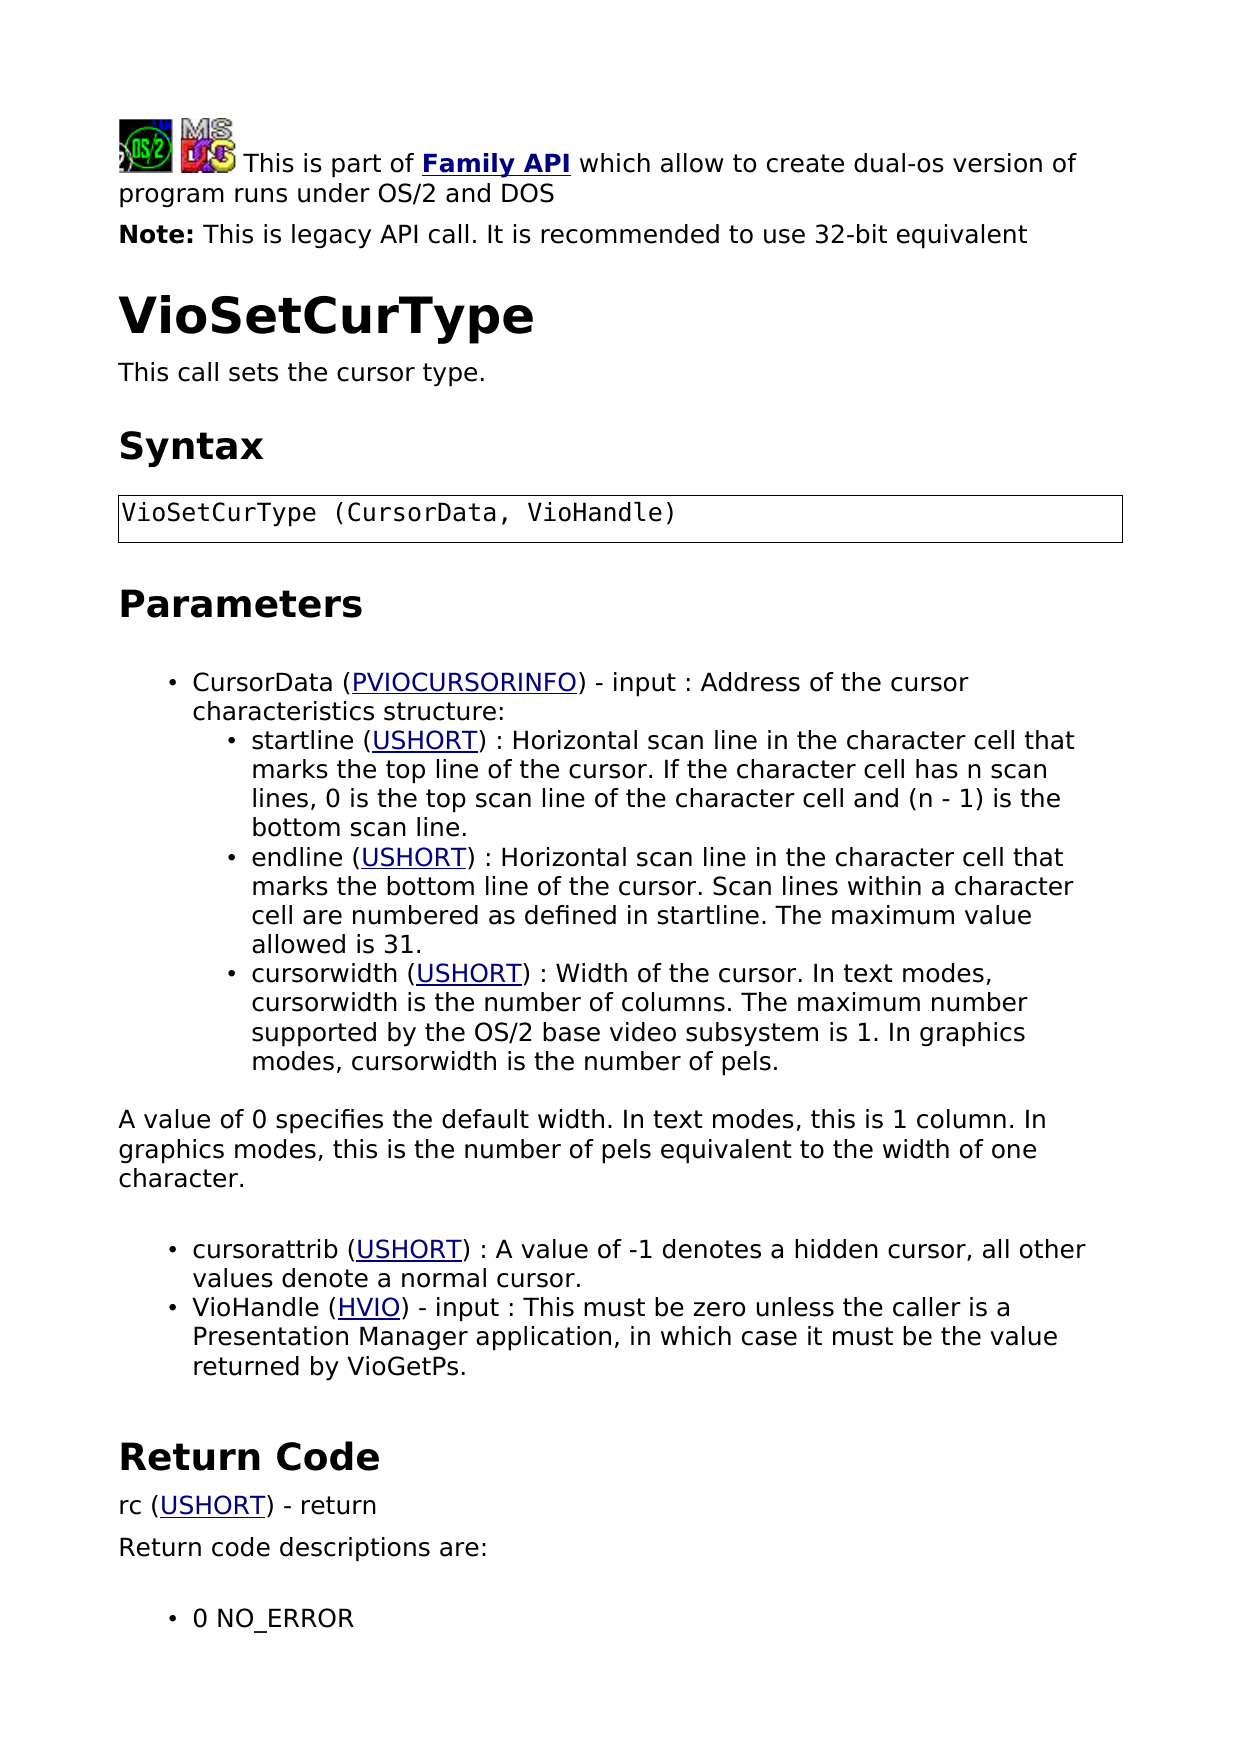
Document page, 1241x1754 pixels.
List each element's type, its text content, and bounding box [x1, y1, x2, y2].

text rc (USHORT) - return [118, 1492, 1122, 1521]
list startline (USHORT) : Horizontal scan line in the character cell that marks the top line of the cursor. If the character cell has n scan lines, 0 is the top scan line of the character cell and (n - 1) is the bottom scan line. [236, 726, 1122, 843]
subtitle VioSetCurType [118, 287, 1122, 345]
subtitle Return Code [118, 1435, 1122, 1479]
picture [118, 118, 173, 173]
text Note: This is legacy API call. It is recommended to use 32-bit equivalent [118, 220, 1122, 249]
table_header VioSetCurType (CursorData, VioHandle) [119, 496, 1122, 542]
list CursorData (PVIOCURSORINFO) - input : Address of the cursor characteristics structure: [177, 668, 1122, 726]
list cursorwidth (USHORT) : Width of the cursor. In text modes, cursorwidth is the number of columns. The maximum number supported by the OS/2 base video subsystem is 1. In graphics modes, cursorwidth is the number of pels. [236, 959, 1122, 1076]
text This is part of Family API which allow to create dual-os version of program runs under OS/2 and DOS [118, 118, 1122, 208]
text Return code descriptions are: [118, 1533, 1122, 1562]
list cursorattrib (USHORT) : A value of -1 denotes a hidden cursor, all other values denote a normal cursor. [177, 1235, 1122, 1293]
list 0 NO_ERROR [177, 1604, 1122, 1633]
picture [180, 118, 236, 173]
subtitle Parameters [118, 582, 1122, 626]
list VioHandle (HVIO) - input : This must be zero unless the caller is a Presentation Manager application, in which case it must be the value returned by VioGetPs. [177, 1293, 1122, 1381]
list endline (USHORT) : Horizontal scan line in the character cell that marks the bottom line of the cursor. Scan lines within a character cell are numbered as defined in startline. The maximum value allowed is 31. [236, 843, 1122, 959]
text A value of 0 specifies the default width. In text modes, this is 1 column. In graphics modes, this is the number of pels equivalent to the width of one character. [118, 1106, 1122, 1193]
subtitle Syntax [118, 424, 1122, 468]
text This call sets the cursor type. [118, 358, 1122, 387]
